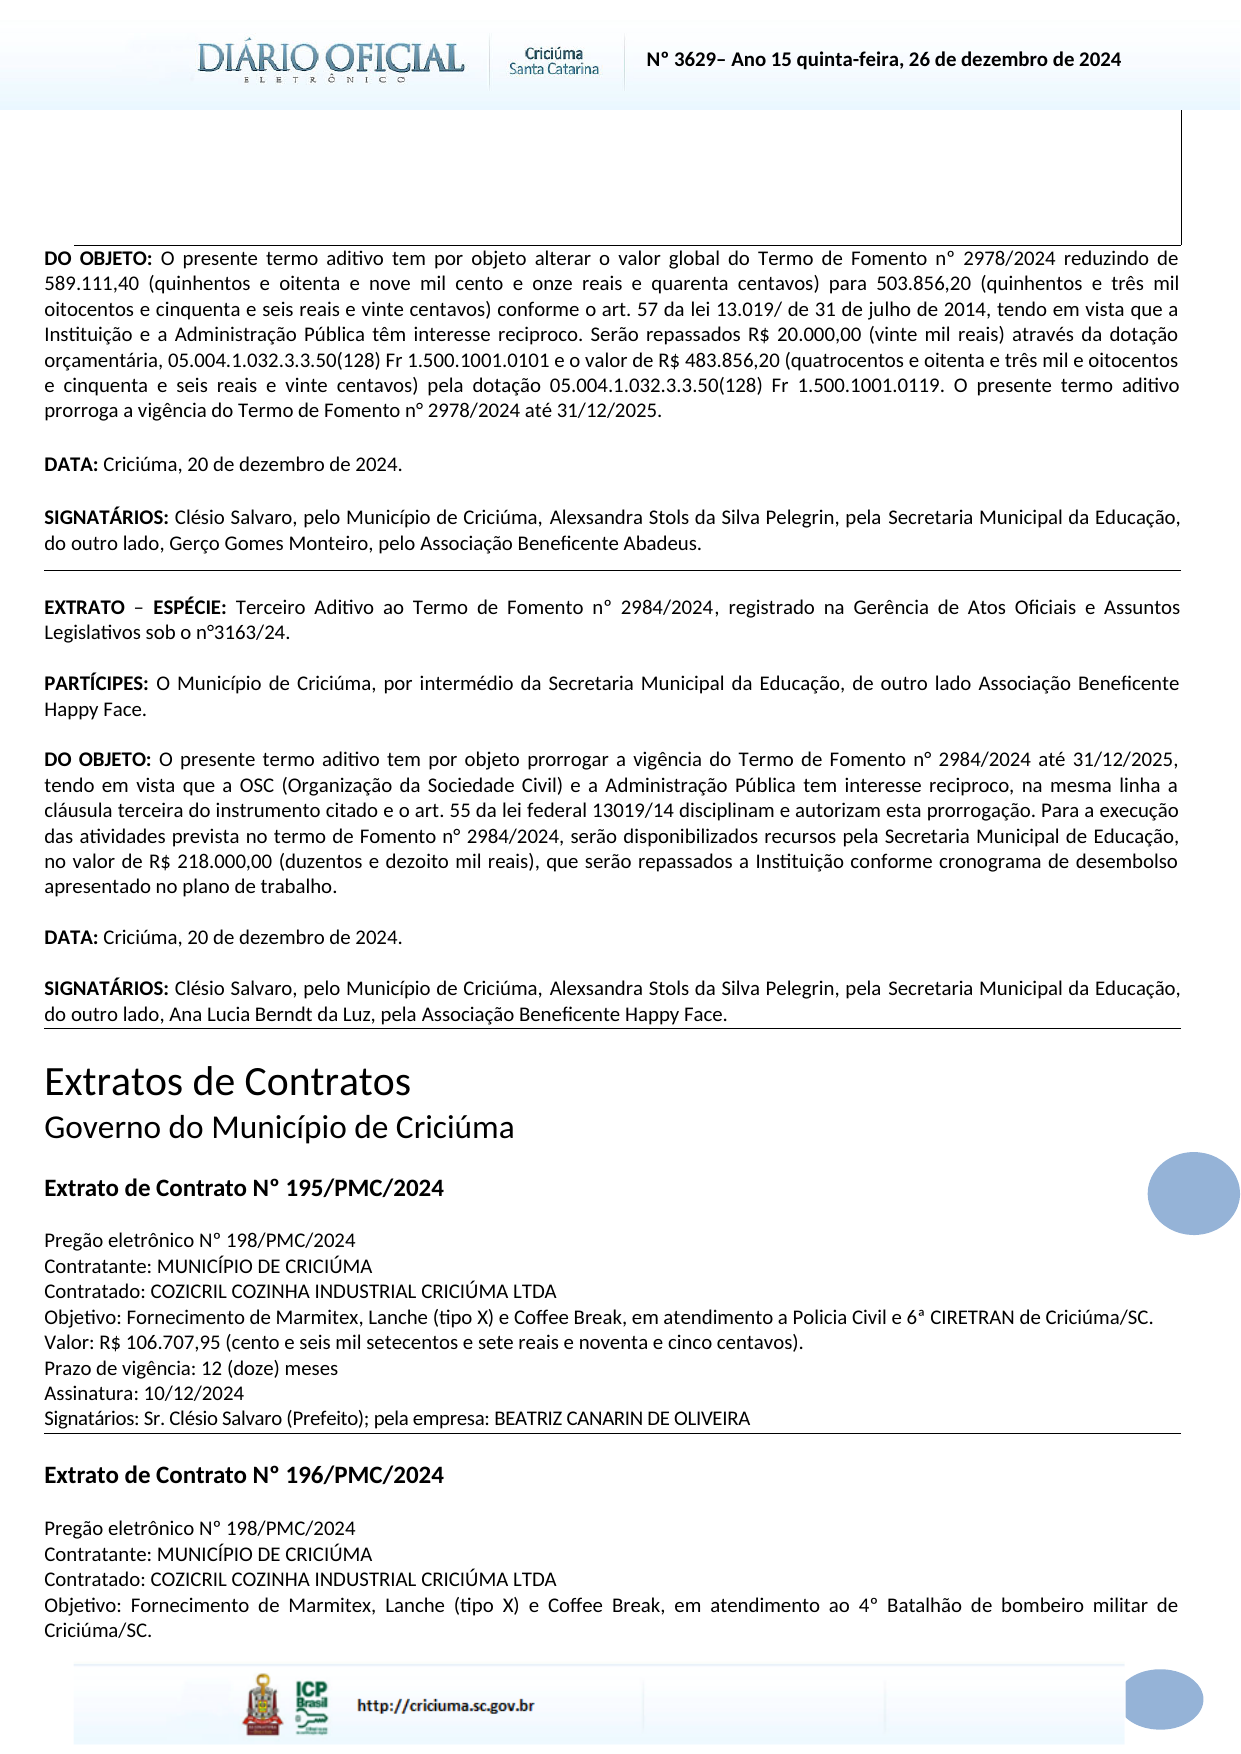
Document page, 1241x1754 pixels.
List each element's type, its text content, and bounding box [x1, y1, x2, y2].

text Contratante: MUNICÍPIO DE CRICIÚMA [44, 1253, 1181, 1278]
text Extrato de Contrato Nº 196/PMC/2024 [44, 1459, 1181, 1490]
text DO OBJETO: O presente termo aditivo tem por objeto alterar o valor global do Termo de Fomento nº 2978/2024 reduzindo de 589.111,40 (quinhentos e oitenta e nove mil cento e onze reais e quarenta centavos) para 503.856,20 (quinhentos e três mil oitocentos e cinquenta e seis reais e vinte centavos) conforme o art. 57 da lei 13.019/ de 31 de julho de 2014, tendo em vista que a Instituição e a Administração Pública têm interesse reciproco. Serão repassados R$ 20.000,00 (vinte mil reais) através da dotação orçamentária, 05.004.1.032.3.3.50(128) Fr 1.500.1001.0101 e o valor de R$ 483.856,20 (quatrocentos e oitenta e três mil e oitocentos e cinquenta e seis reais e vinte centavos) pela dotação 05.004.1.032.3.3.50(128) Fr 1.500.1001.0119. O presente termo aditivo prorroga a vigência do Termo de Fomento n° 2978/2024 até 31/12/2025. [44, 245, 1181, 423]
text PARTÍCIPES: O Município de Criciúma, por intermédio da Secretaria Municipal da Educação, de outro lado Associação Beneficente Happy Face. [44, 670, 1181, 721]
text EXTRATO – ESPÉCIE: Terceiro Aditivo ao Termo de Fomento nº 2984/2024, registrado na Gerência de Atos Oficiais e Assuntos Legislativos sob o n°3163/24. [44, 594, 1181, 645]
text DO OBJETO: O presente termo aditivo tem por objeto prorrogar a vigência do Termo de Fomento n° 2984/2024 até 31/12/2025, tendo em vista que a OSC (Organização da Sociedade Civil) e a Administração Pública tem interesse reciproco, na mesma linha a cláusula terceira do instrumento citado e o art. 55 da lei federal 13019/14 disciplinam e autorizam esta prorrogação. Para a execução das atividades prevista no termo de Fomento n° 2984/2024, serão disponibilizados recursos pela Secretaria Municipal de Educação, no valor de R$ 218.000,00 (duzentos e dezoito mil reais), que serão repassados a Instituição conforme cronograma de desembolso apresentado no plano de trabalho. [44, 747, 1181, 899]
text Extrato de Contrato Nº 195/PMC/2024 [44, 1172, 1153, 1202]
text Objetivo: Fornecimento de Marmitex, Lanche (tipo X) e Coffee Break, em atendimento ao 4º Batalhão de bombeiro militar de Criciúma/SC. [44, 1592, 1181, 1643]
text Contratado: COZICRIL COZINHA INDUSTRIAL CRICIÚMA LTDA [44, 1566, 1181, 1592]
text DATA: Criciúma, 20 de dezembro de 2024. [44, 451, 1181, 477]
text SIGNATÁRIOS: Clésio Salvaro, pelo Município de Criciúma, Alexsandra Stols da Silva Pelegrin, pela Secretaria Municipal da Educação, do outro lado, Ana Lucia Berndt da Luz, pela Associação Beneficente Happy Face. [44, 975, 1181, 1028]
text Contratado: COZICRIL COZINHA INDUSTRIAL CRICIÚMA LTDA [44, 1278, 1181, 1304]
text Assinatura: 10/12/2024 [44, 1380, 1181, 1406]
text Governo do Município de Criciúma [44, 1106, 1181, 1146]
text Contratante: MUNICÍPIO DE CRICIÚMA [44, 1541, 1181, 1566]
text Pregão eletrônico Nº 198/PMC/2024 [44, 1516, 1181, 1541]
text Prazo de vigência: 12 (doze) meses [44, 1355, 1181, 1380]
text Signatários: Sr. Clésio Salvaro (Prefeito); pela empresa: BEATRIZ CANARIN DE OLIVEIRA [44, 1406, 1181, 1433]
text Valor: R$ 106.707,95 (cento e seis mil setecentos e sete reais e noventa e cinco centavos). [44, 1329, 1181, 1355]
text Extratos de Contratos [44, 1055, 1181, 1106]
text Pregão eletrônico Nº 198/PMC/2024 [44, 1228, 1181, 1253]
text Objetivo: Fornecimento de Marmitex, Lanche (tipo X) e Coffee Break, em atendimento a Policia Civil e 6ª CIRETRAN de Criciúma/SC. [44, 1304, 1181, 1329]
text SIGNATÁRIOS: Clésio Salvaro, pelo Município de Criciúma, Alexsandra Stols da Silva Pelegrin, pela Secretaria Municipal da Educação, do outro lado, Gerço Gomes Monteiro, pelo Associação Beneficente Abadeus. [44, 504, 1181, 555]
text DATA: Criciúma, 20 de dezembro de 2024. [44, 924, 1181, 950]
